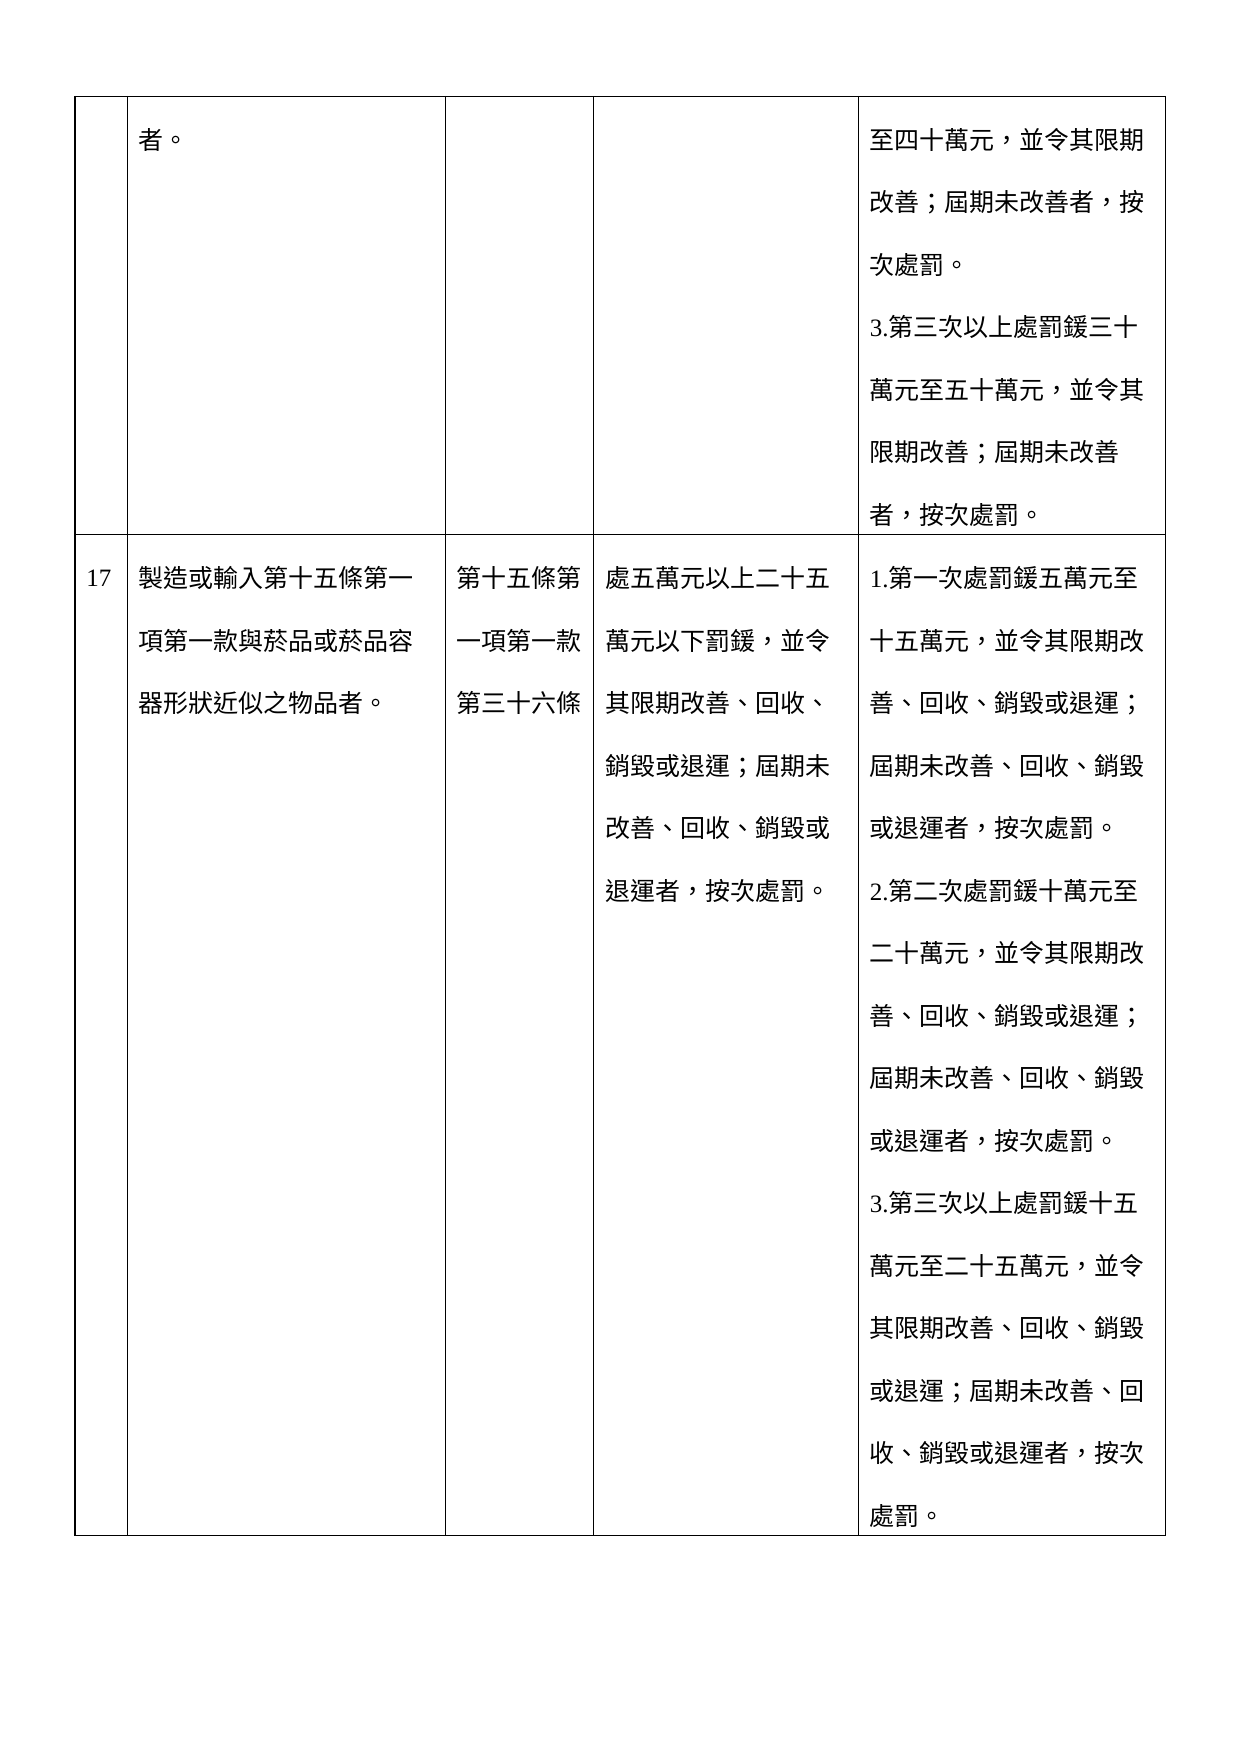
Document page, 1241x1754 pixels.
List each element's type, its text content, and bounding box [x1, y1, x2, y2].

table_cell [76, 97, 127, 534]
table_cell 第十五條第一項第一款 第三十六條 [446, 535, 593, 1535]
table_cell 1.第一次處罰鍰五萬元至十五萬元，並令其限期改善、回收、銷毀或退運；屆期未改善、回收、銷毀或退運者，按次處罰。 2.第二次處罰鍰十萬元至二十萬元，並令其限期改善、回收、銷毀或退運；屆期未改善、回收、銷毀或退運者，按次處罰。 3.第三次以上處罰鍰十五萬元至二十五萬元，並令其限期改善、回收、銷毀或退運；屆期未改善、回收、銷毀或退運者，按次處罰。 [859, 535, 1165, 1535]
table_cell 至四十萬元，並令其限期改善；屆期未改善者，按次處罰。 3.第三次以上處罰鍰三十萬元至五十萬元，並令其限期改善；屆期未改善者，按次處罰。 [859, 97, 1165, 534]
table_cell 者。 [128, 97, 445, 534]
table_cell 17 [76, 535, 127, 1535]
table_cell [446, 97, 593, 534]
table_cell 製造或輸入第十五條第一項第一款與菸品或菸品容器形狀近似之物品者。 [128, 535, 445, 1535]
table_cell 處五萬元以上二十五萬元以下罰鍰，並令其限期改善、回收、銷毀或退運；屆期未改善、回收、銷毀或退運者，按次處罰。 [594, 535, 858, 1535]
table_cell [594, 97, 858, 534]
